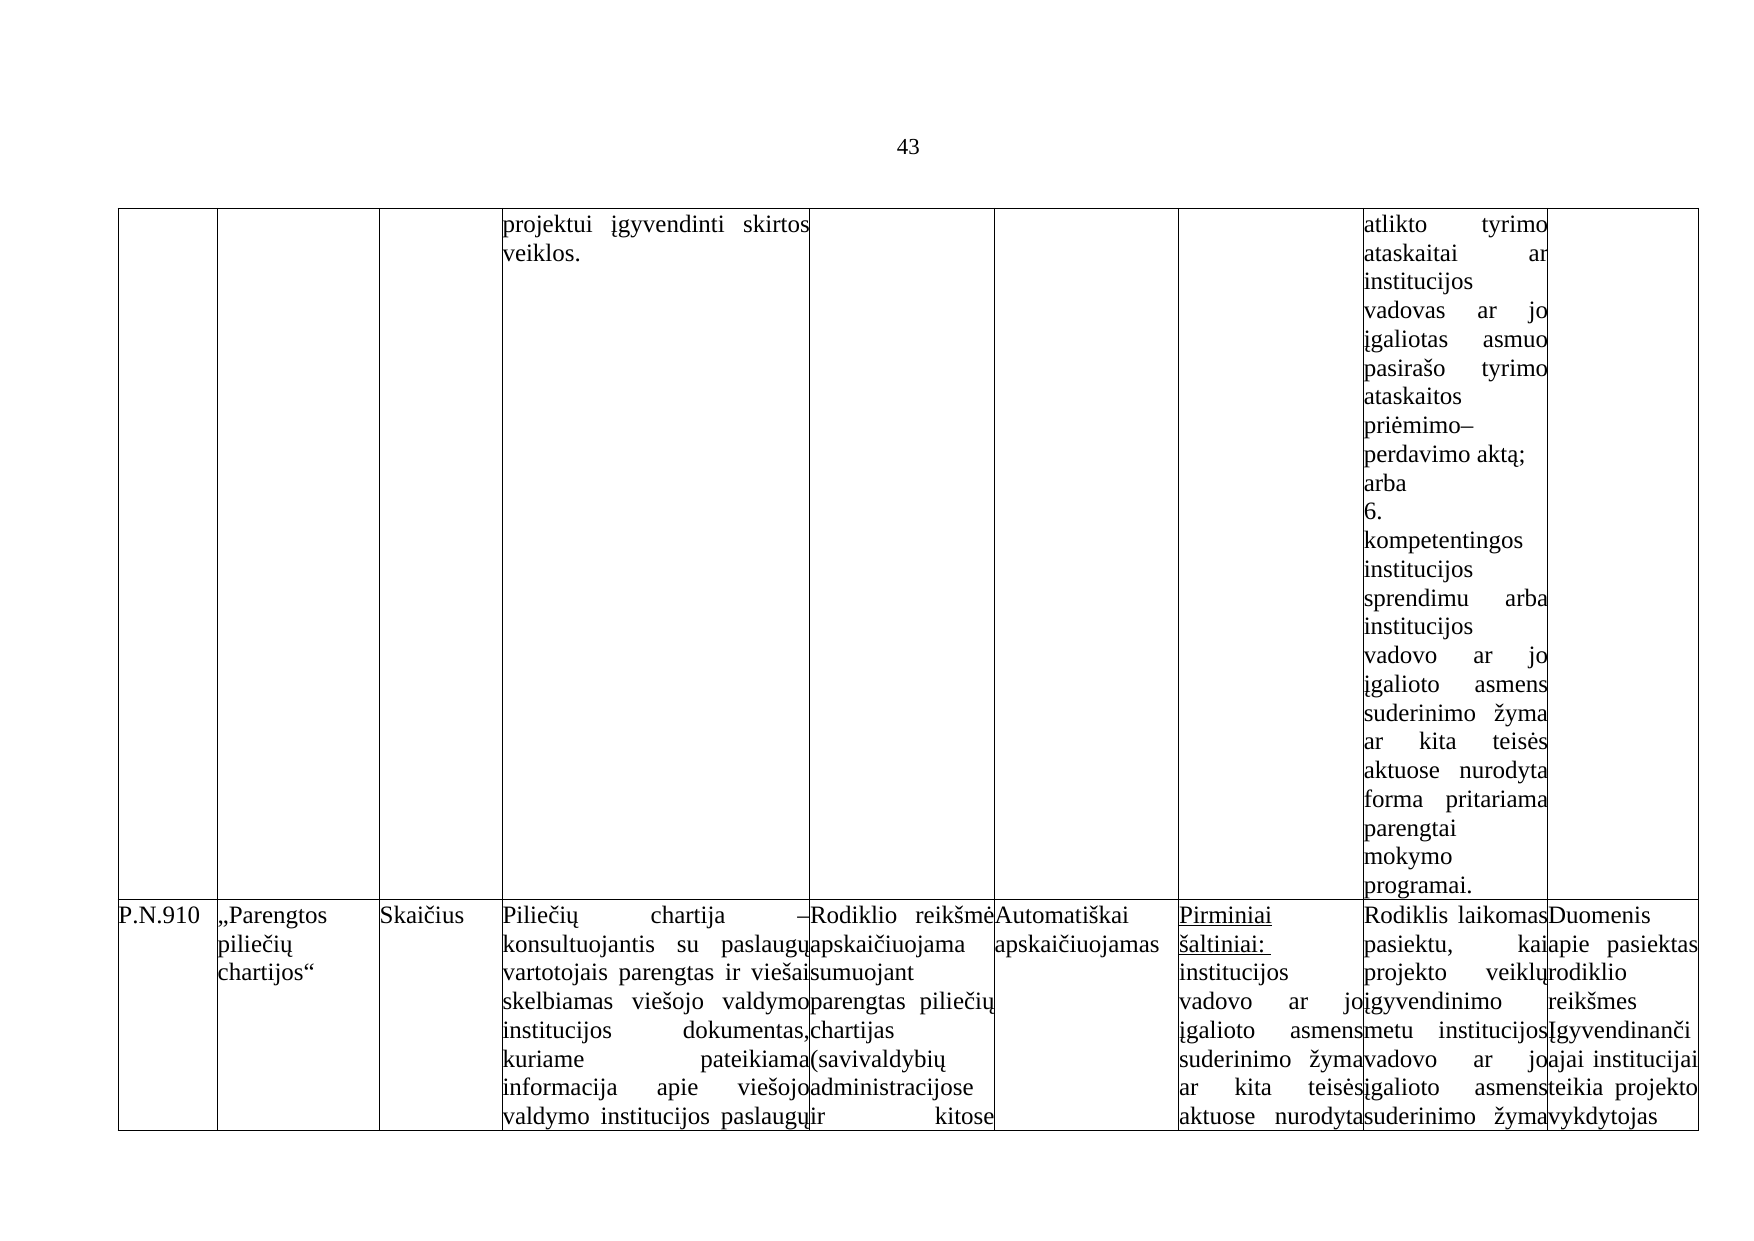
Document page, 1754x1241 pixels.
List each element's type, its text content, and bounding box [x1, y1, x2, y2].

table_cell projektui įgyvendinti skirtos veiklos. [503, 209, 809, 899]
table_cell Automatiškai apskaičiuojamas [995, 900, 1178, 1130]
table_cell [995, 209, 1178, 899]
table_cell [1548, 209, 1698, 899]
table_cell [380, 209, 502, 899]
table_cell „Parengtos piliečių chartijos“ [218, 900, 379, 1130]
table_cell Rodiklis laikomas pasiektu, kai projekto veiklų įgyvendinimo metu institucijos vadovo ar jo įgalioto asmens suderinimo žyma [1364, 900, 1547, 1130]
table_cell Skaičius [380, 900, 502, 1130]
table_cell atlikto tyrimo ataskaitai ar institucijos vadovas ar jo įgaliotas asmuo pasirašo tyrimo ataskaitos priėmimo– perdavimo aktą; arba 6. kompetentingos institucijos sprendimu arba institucijos vadovo ar jo įgalioto asmens suderinimo žyma ar kita teisės aktuose nurodyta forma pritariama parengtai mokymo programai. [1364, 209, 1547, 899]
table_cell [1179, 209, 1363, 899]
table_cell P.N.910 [119, 900, 217, 1130]
table_cell [810, 209, 994, 899]
table_cell Rodiklio reikšmė apskaičiuojama sumuojant parengtas piliečių chartijas (savivaldybių administracijose ir kitose [810, 900, 994, 1130]
table_cell Duomenis apie pasiektas rodiklio reikšmes Įgyvendinančiajai institucijai teikia projekto vykdytojas [1548, 900, 1698, 1130]
table_cell [218, 209, 379, 899]
table_cell Piliečių chartija – konsultuojantis su paslaugų vartotojais parengtas ir viešai skelbiamas viešojo valdymo institucijos dokumentas, kuriame pateikiama informacija apie viešojo valdymo institucijos paslaugų [503, 900, 809, 1130]
table_cell [119, 209, 217, 899]
table_cell Pirminiai šaltiniai: institucijos vadovo ar jo įgalioto asmens suderinimo žyma ar kita teisės aktuose nurodyta [1179, 900, 1363, 1130]
